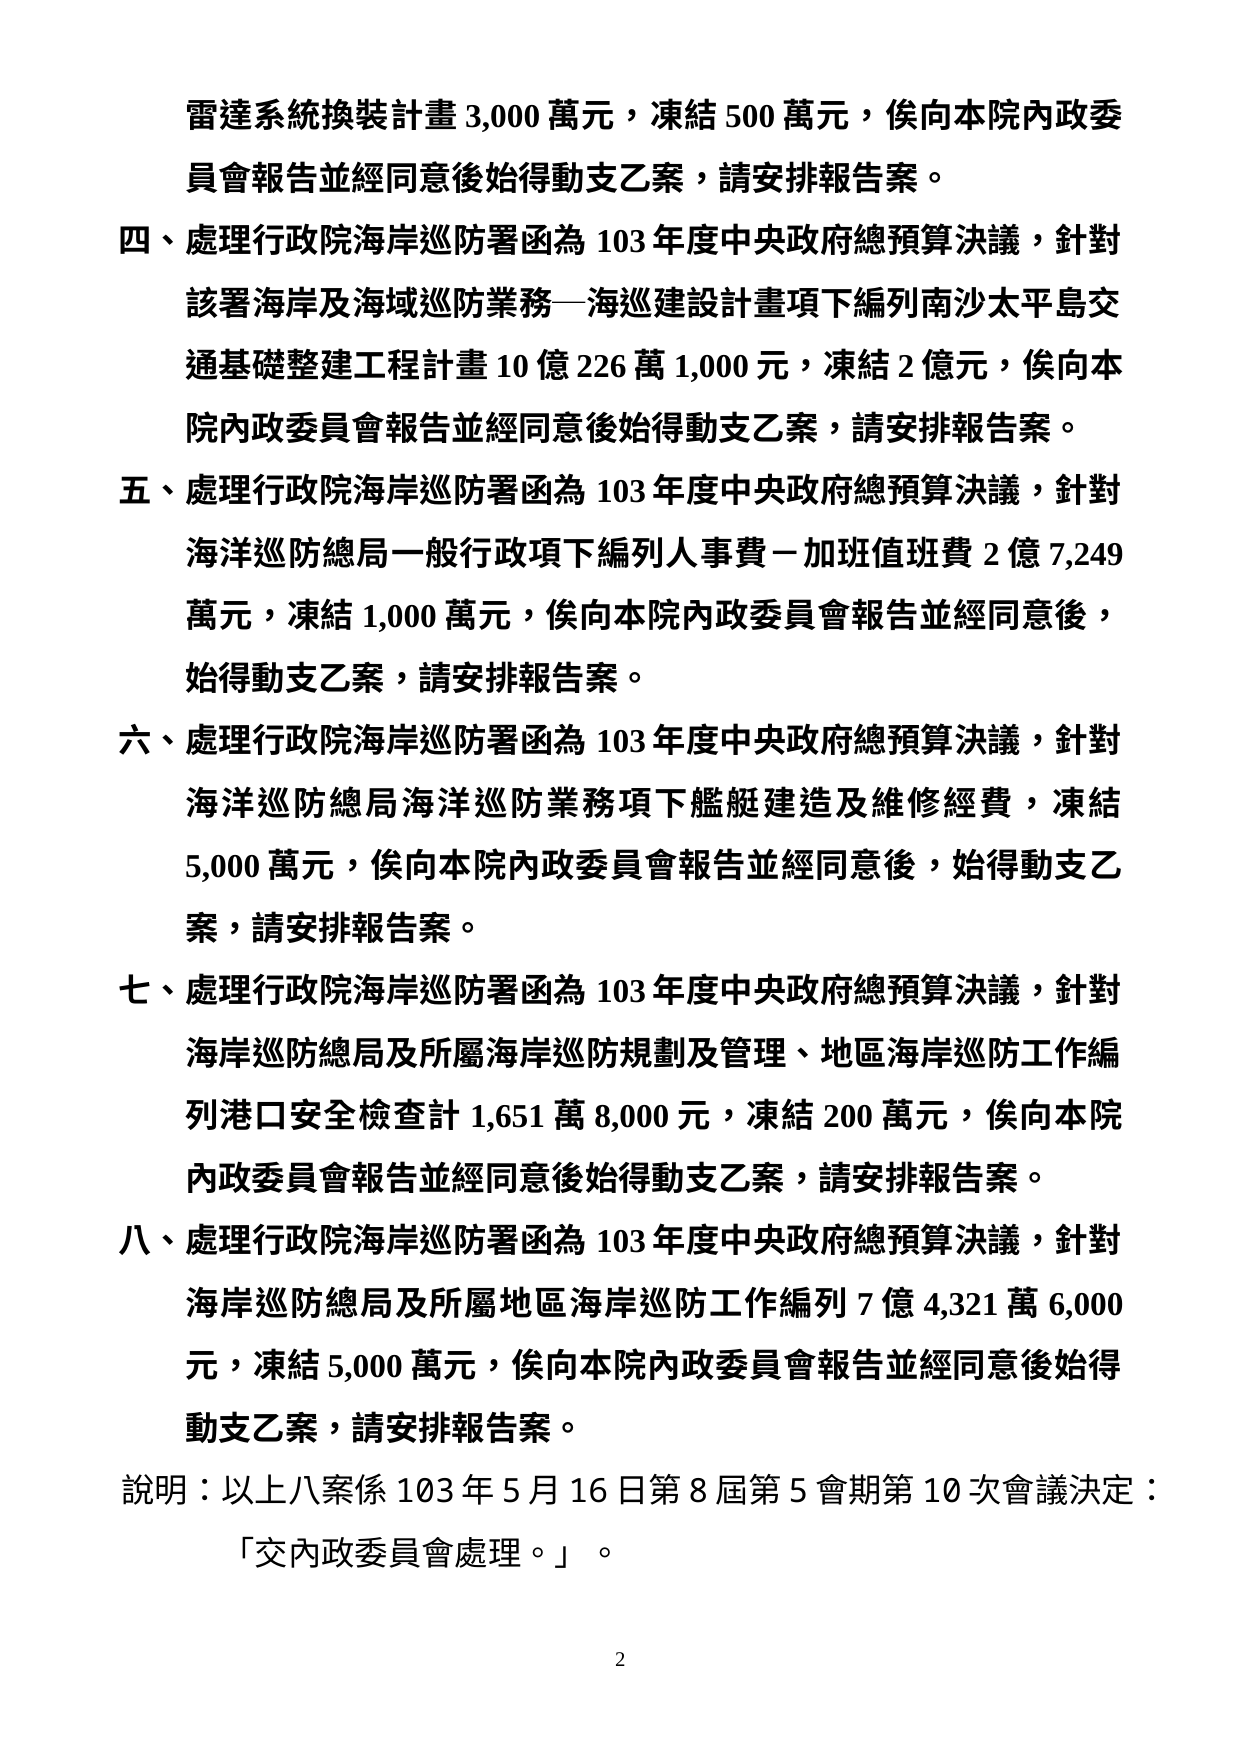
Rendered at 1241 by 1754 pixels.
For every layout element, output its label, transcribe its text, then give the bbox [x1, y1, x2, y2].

text 說明：以上八案係103年5月16日第8屆第5會期第10次會議決定：「交內政委員會處理。」。 [121, 1447, 1136, 1572]
text 六、處理行政院海岸巡防署函為103年度中央政府總預算決議，針對海洋巡防總局海洋巡防業務項下艦艇建造及維修經費，凍結5,000萬元，俟向本院內政委員會報告並經同意後，始得動支乙案，請安排報告案。 [118, 697, 1123, 947]
text 八、處理行政院海岸巡防署函為103年度中央政府總預算決議，針對海岸巡防總局及所屬地區海岸巡防工作編列7億4,321萬6,000元，凍結5,000萬元，俟向本院內政委員會報告並經同意後始得動支乙案，請安排報告案。 [118, 1197, 1123, 1447]
text 五、處理行政院海岸巡防署函為103年度中央政府總預算決議，針對海洋巡防總局一般行政項下編列人事費－加班值班費2億7,249萬元，凍結1,000萬元，俟向本院內政委員會報告並經同意後，始得動支乙案，請安排報告案。 [118, 447, 1123, 697]
text 七、處理行政院海岸巡防署函為103年度中央政府總預算決議，針對海岸巡防總局及所屬海岸巡防規劃及管理、地區海岸巡防工作編列港口安全檢查計1,651萬8,000元，凍結200萬元，俟向本院內政委員會報告並經同意後始得動支乙案，請安排報告案。 [118, 947, 1123, 1197]
text 雷達系統換裝計畫3,000萬元，凍結500萬元，俟向本院內政委員會報告並經同意後始得動支乙案，請安排報告案。 [118, 72, 1123, 197]
text 四、處理行政院海岸巡防署函為103年度中央政府總預算決議，針對該署海岸及海域巡防業務─海巡建設計畫項下編列南沙太平島交通基礎整建工程計畫10億226萬1,000元，凍結2億元，俟向本院內政委員會報告並經同意後始得動支乙案，請安排報告案。 [118, 197, 1123, 447]
